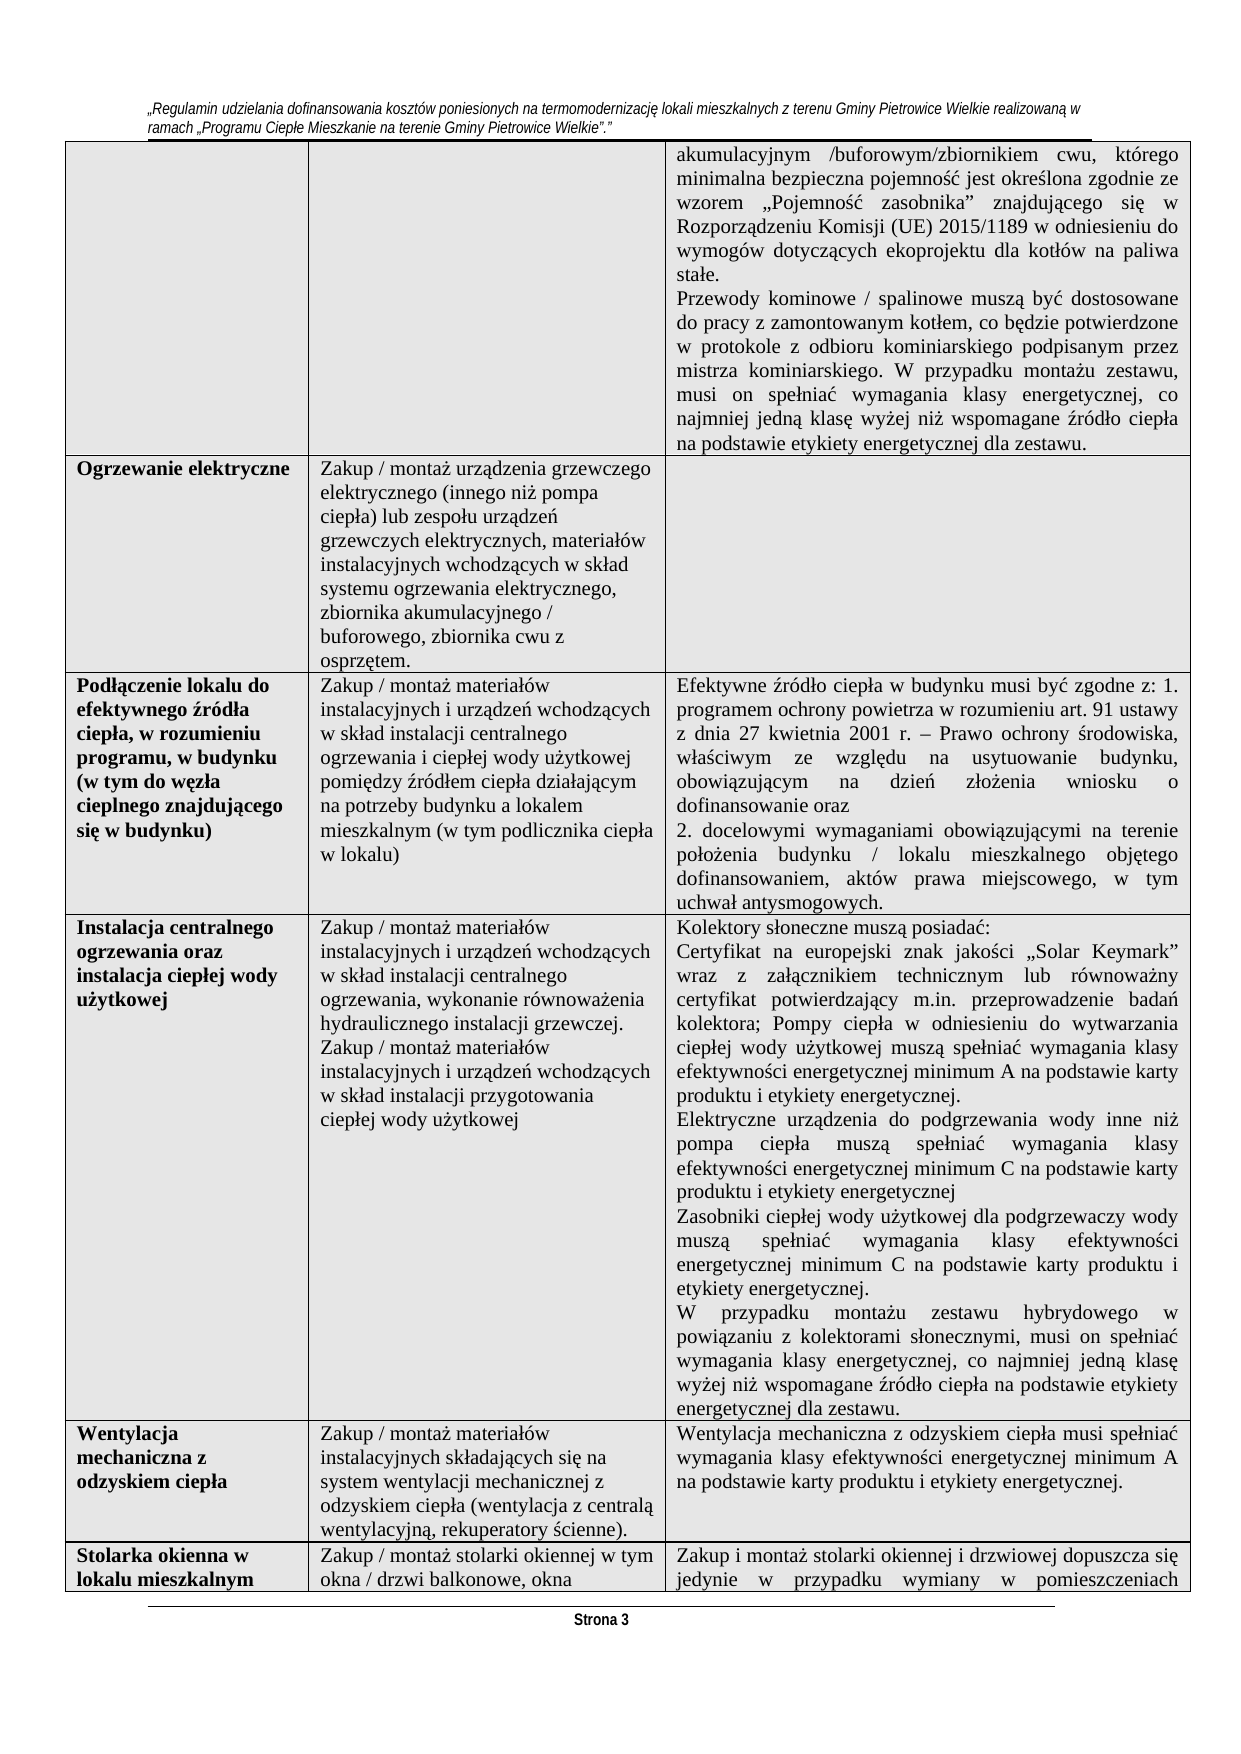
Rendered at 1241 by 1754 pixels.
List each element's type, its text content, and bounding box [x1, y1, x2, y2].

table_cell [66, 142, 308, 454]
table_cell Instalacja centralnego ogrzewania oraz instalacja ciepłej wody użytkowej [66, 915, 308, 1420]
table_cell Zakup / montaż materiałów instalacyjnych i urządzeń wchodzących w skład instalacji centralnego ogrzewania, wykonanie równoważenia hydraulicznego instalacji grzewczej. Zakup / montaż materiałów instalacyjnych i urządzeń wchodzących w skład instalacji przygotowania ciepłej wody użytkowej [309, 915, 665, 1420]
table_cell [309, 142, 665, 454]
table_cell Zakup i montaż stolarki okiennej i drzwiowej dopuszcza się jedynie w przypadku wymiany w pomieszczeniach [666, 1543, 1190, 1591]
table_cell Wentylacja mechaniczna z odzyskiem ciepła [66, 1421, 308, 1541]
table_cell Wentylacja mechaniczna z odzyskiem ciepła musi spełniać wymagania klasy efektywności energetycznej minimum A na podstawie karty produktu i etykiety energetycznej. [666, 1421, 1190, 1541]
table_cell Kolektory słoneczne muszą posiadać: Certyfikat na europejski znak jakości „Solar Keymark” wraz z załącznikiem technicznym lub równoważny certyfikat potwierdzający m.in. przeprowadzenie badań kolektora; Pompy ciepła w odniesieniu do wytwarzania ciepłej wody użytkowej muszą spełniać wymagania klasy efektywności energetycznej minimum A na podstawie karty produktu i etykiety energetycznej. Elektryczne urządzenia do podgrzewania wody inne niż pompa ciepła muszą spełniać wymagania klasy efektywności energetycznej minimum C na podstawie karty produktu i etykiety energetycznej Zasobniki ciepłej wody użytkowej dla podgrzewaczy wody muszą spełniać wymagania klasy efektywności energetycznej minimum C na podstawie karty produktu i etykiety energetycznej. W przypadku montażu zestawu hybrydowego w powiązaniu z kolektorami słonecznymi, musi on spełniać wymagania klasy energetycznej, co najmniej jedną klasę wyżej niż wspomagane źródło ciepła na podstawie etykiety energetycznej dla zestawu. [666, 915, 1190, 1420]
table_cell Zakup / montaż urządzenia grzewczego elektrycznego (innego niż pompa ciepła) lub zespołu urządzeń grzewczych elektrycznych, materiałów instalacyjnych wchodzących w skład systemu ogrzewania elektrycznego, zbiornika akumulacyjnego / buforowego, zbiornika cwu z osprzętem. [309, 456, 665, 672]
table_cell Zakup / montaż materiałów instalacyjnych składających się na system wentylacji mechanicznej z odzyskiem ciepła (wentylacja z centralą wentylacyjną, rekuperatory ścienne). [309, 1421, 665, 1541]
table_cell [666, 456, 1190, 672]
table_cell Zakup / montaż materiałów instalacyjnych i urządzeń wchodzących w skład instalacji centralnego ogrzewania i ciepłej wody użytkowej pomiędzy źródłem ciepła działającym na potrzeby budynku a lokalem mieszkalnym (w tym podlicznika ciepła w lokalu) [309, 673, 665, 914]
table_cell Stolarka okienna w lokalu mieszkalnym [66, 1543, 308, 1591]
table_cell Efektywne źródło ciepła w budynku musi być zgodne z: 1. programem ochrony powietrza w rozumieniu art. 91 ustawy z dnia 27 kwietnia 2001 r. – Prawo ochrony środowiska, właściwym ze względu na usytuowanie budynku, obowiązującym na dzień złożenia wniosku o dofinansowanie oraz 2. docelowymi wymaganiami obowiązującymi na terenie położenia budynku / lokalu mieszkalnego objętego dofinansowaniem, aktów prawa miejscowego, w tym uchwał antysmogowych. [666, 673, 1190, 914]
table_cell Podłączenie lokalu do efektywnego źródła ciepła, w rozumieniu programu, w budynku (w tym do węzła cieplnego znajdującego się w budynku) [66, 673, 308, 914]
table_cell Ogrzewanie elektryczne [66, 456, 308, 672]
table_cell Zakup / montaż stolarki okiennej w tym okna / drzwi balkonowe, okna [309, 1543, 665, 1591]
table_cell akumulacyjnym /buforowym/zbiornikiem cwu, którego minimalna bezpieczna pojemność jest określona zgodnie ze wzorem „Pojemność zasobnika” znajdującego się w Rozporządzeniu Komisji (UE) 2015/1189 w odniesieniu do wymogów dotyczących ekoprojektu dla kotłów na paliwa stałe. Przewody kominowe / spalinowe muszą być dostosowane do pracy z zamontowanym kotłem, co będzie potwierdzone w protokole z odbioru kominiarskiego podpisanym przez mistrza kominiarskiego. W przypadku montażu zestawu, musi on spełniać wymagania klasy energetycznej, co najmniej jedną klasę wyżej niż wspomagane źródło ciepła na podstawie etykiety energetycznej dla zestawu. [666, 142, 1190, 454]
